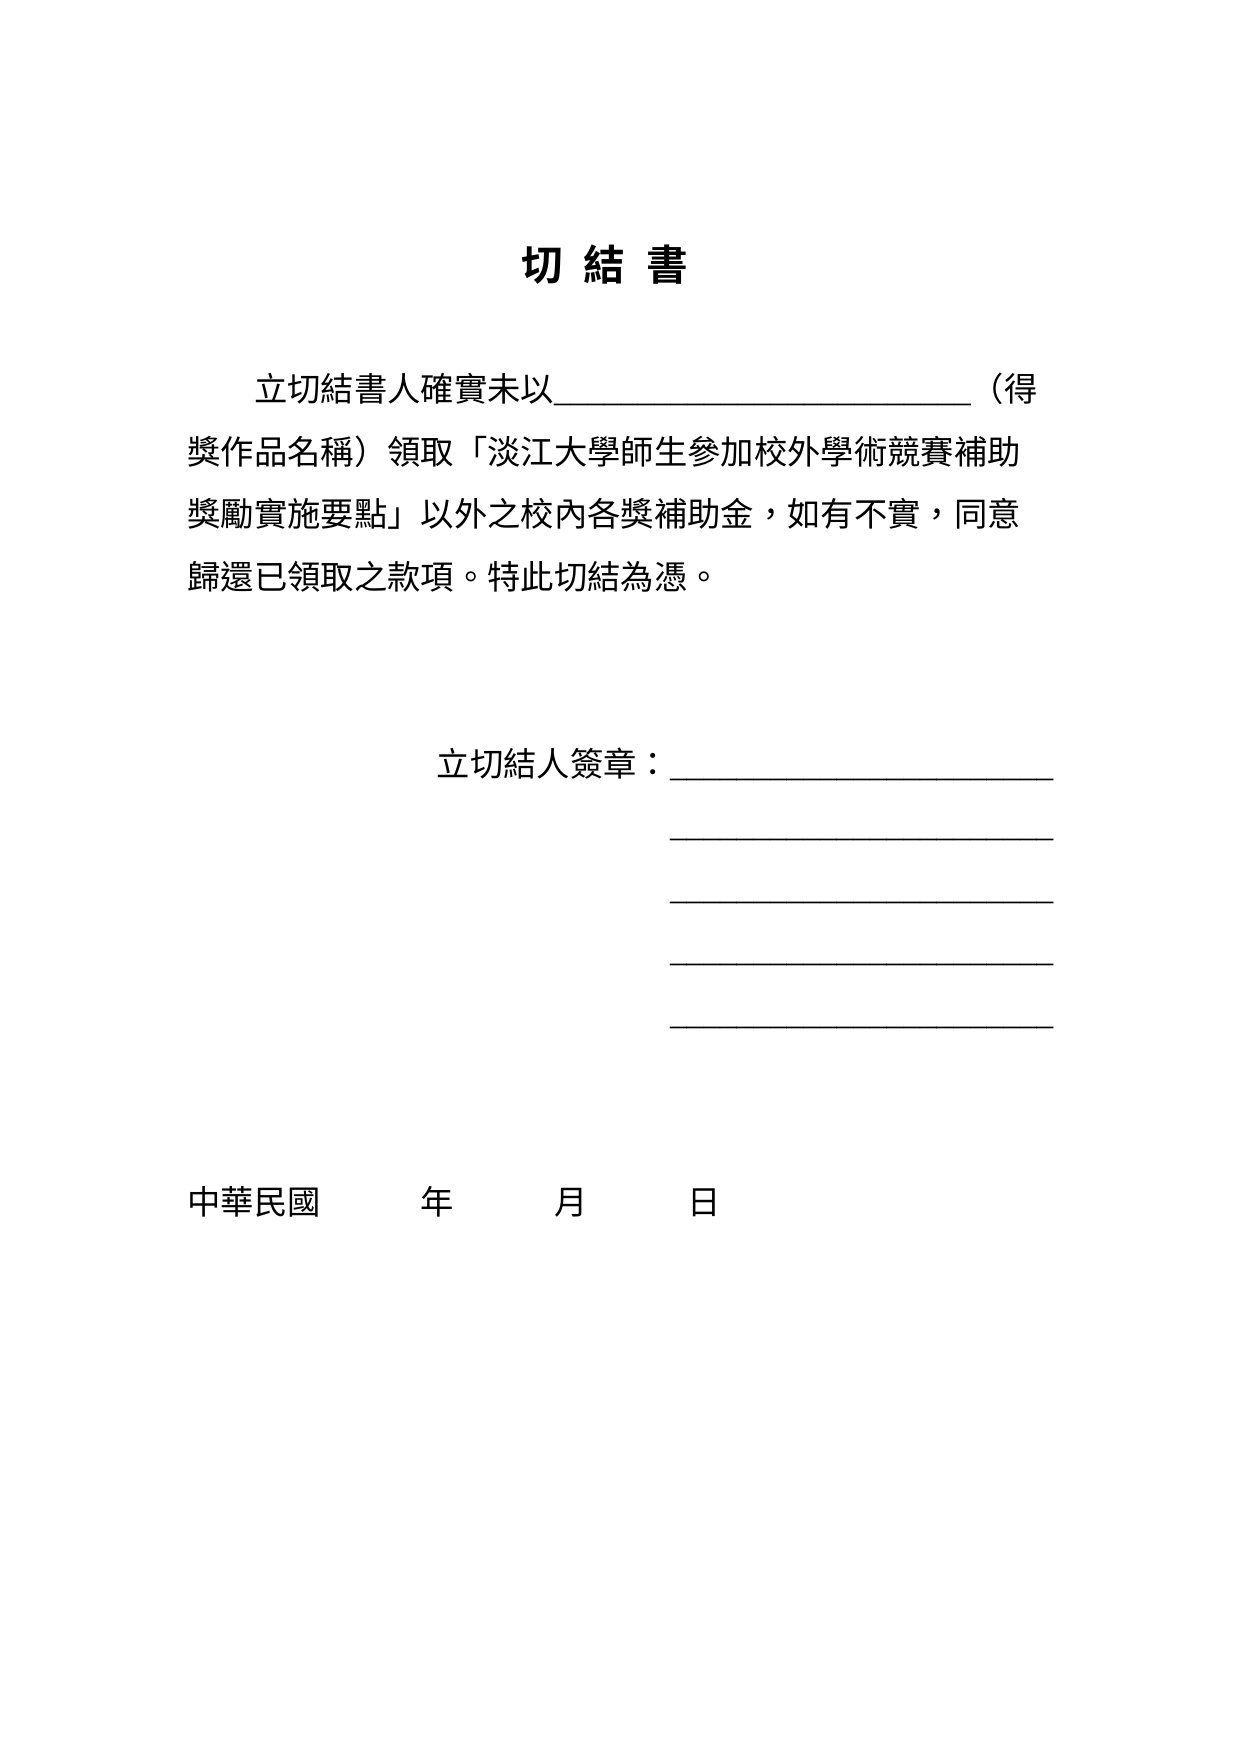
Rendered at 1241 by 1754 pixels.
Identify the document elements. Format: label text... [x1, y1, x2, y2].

text 立切結人簽章：_______________________ [187, 721, 1053, 783]
text _______________________ [187, 846, 1053, 908]
text _______________________ [187, 783, 1053, 846]
text _______________________ [187, 971, 1053, 1033]
text _______________________ [187, 908, 1053, 971]
text 立切結書人確實未以_________________________（得獎作品名稱）領取「淡江大學師生參加校外學術競賽補助獎勵實施要點」以外之校內各獎補助金，如有不實，同意歸還已領取之款項。特此切結為憑。 [187, 346, 1053, 596]
text 中華民國 年 月 日 [187, 1158, 1053, 1221]
text 切 結 書 [187, 221, 1053, 283]
